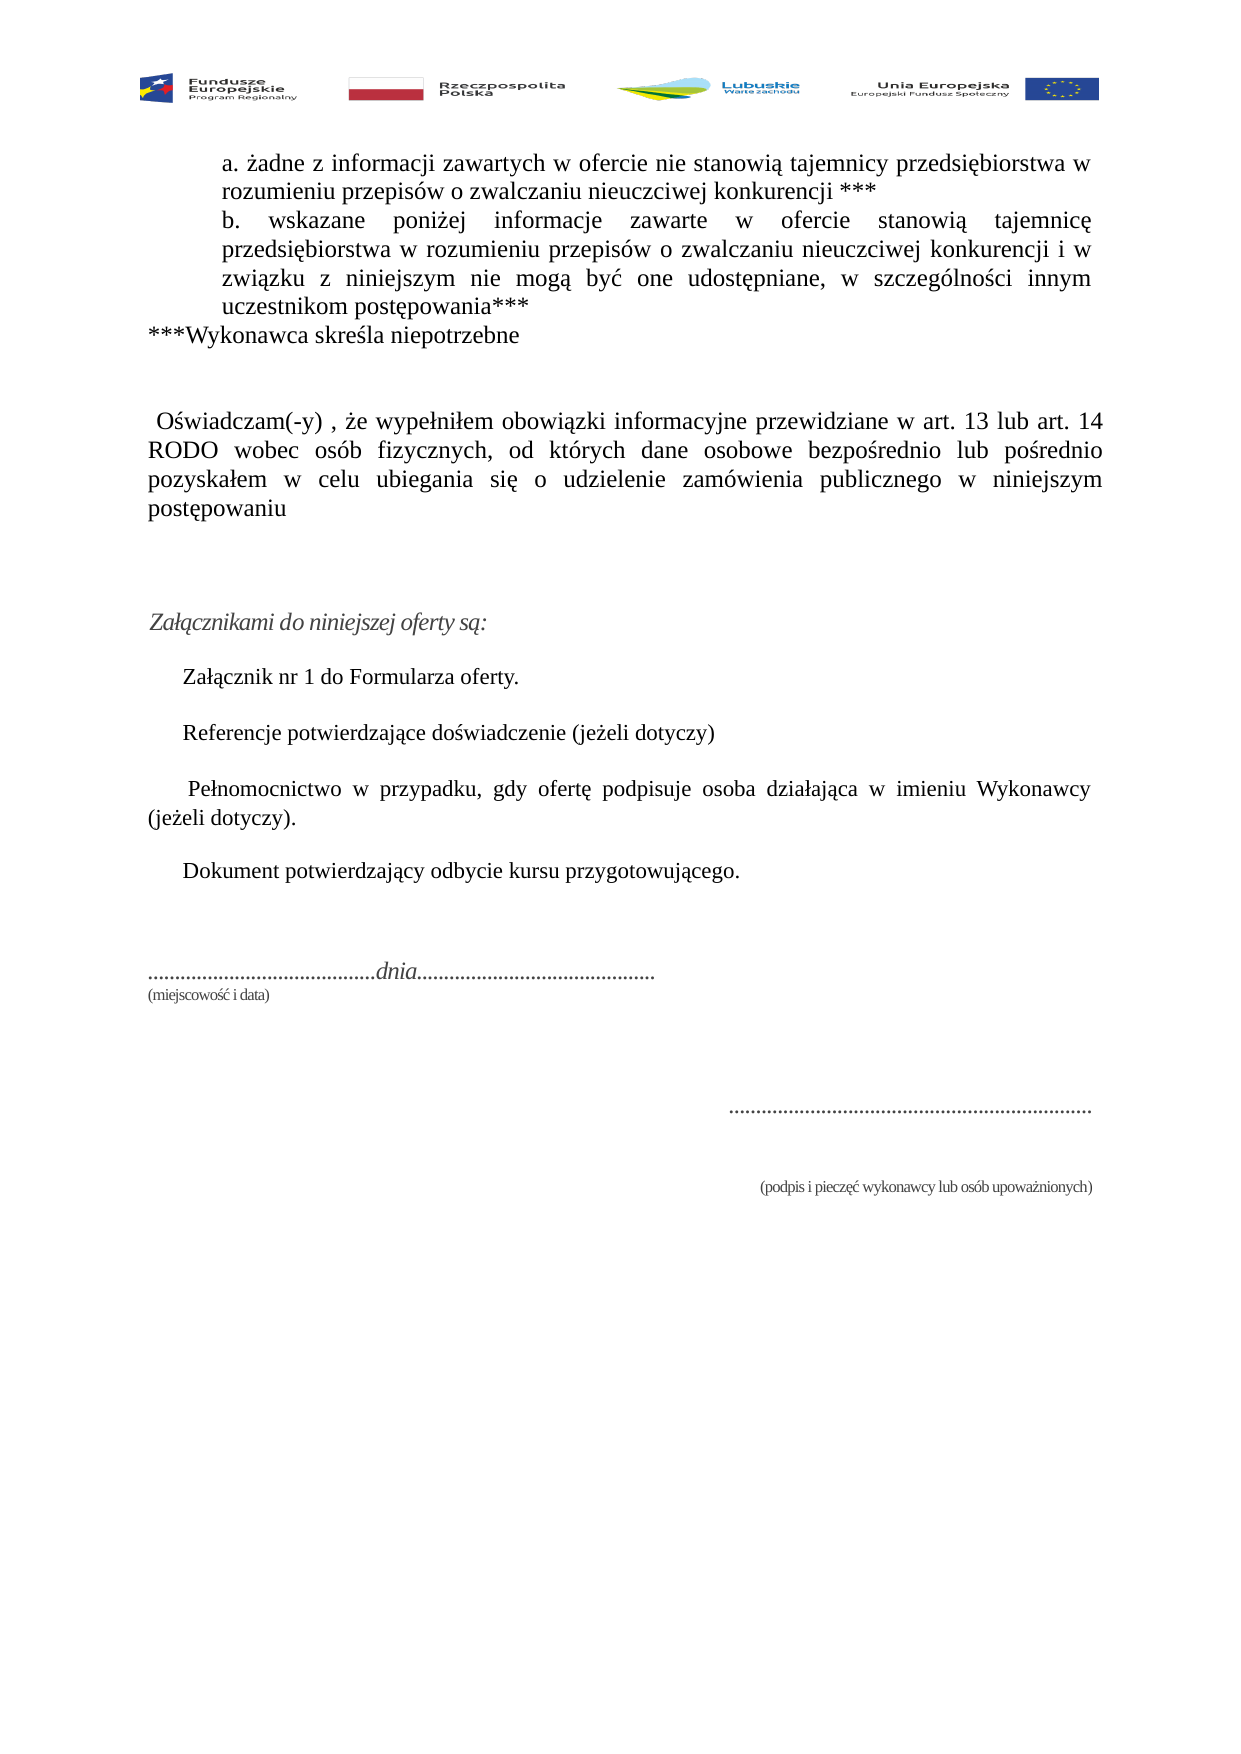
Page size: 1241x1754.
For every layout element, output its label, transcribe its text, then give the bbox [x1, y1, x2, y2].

text  Referencje potwierdzające doświadczenie (jeżeli dotyczy) [148, 705, 1092, 748]
text  Dokument potwierdzający odbycie kursu przygotowującego. [148, 843, 1092, 886]
text  Pełnomocnictwo w przypadku, gdy ofertę podpisuje osoba działająca w imieniu Wykonawcy (jeżeli dotyczy). [148, 761, 1092, 831]
text ................................................................... (podpis i pieczęć wykonawcy lub osób upoważnionych) [148, 1004, 1092, 1196]
text ..........................................dnia............................................ [148, 956, 1104, 985]
picture [140, 73, 1099, 103]
text  Załącznik nr 1 do Formularza oferty. [148, 650, 1092, 693]
text a. żadne z informacji zawartych w ofercie nie stanowią tajemnicy przedsiębiorstwa w rozumieniu przepisów o zwalczaniu nieuczciwej konkurencji *** [222, 148, 1092, 205]
text Załącznikami do niniejszej oferty są: [149, 607, 1104, 635]
text ***Wykonawca skreśla niepotrzebne [148, 320, 1092, 349]
text (miejscowość i data) [148, 985, 1104, 1004]
text b. wskazane poniżej informacje zawarte w ofercie stanowią tajemnicę przedsiębiorstwa w rozumieniu przepisów o zwalczaniu nieuczciwej konkurencji i w związku z niniejszym nie mogą być one udostępniane, w szczególności innym uczestnikom postępowania*** [222, 205, 1092, 320]
text Oświadczam(-y) , że wypełniłem obowiązki informacyjne przewidziane w art. 13 lub art. 14 RODO wobec osób fizycznych, od których dane osobowe bezpośrednio lub pośrednio pozyskałem w celu ubiegania się o udzielenie zamówienia publicznego w niniejszym postępowaniu [148, 406, 1104, 521]
